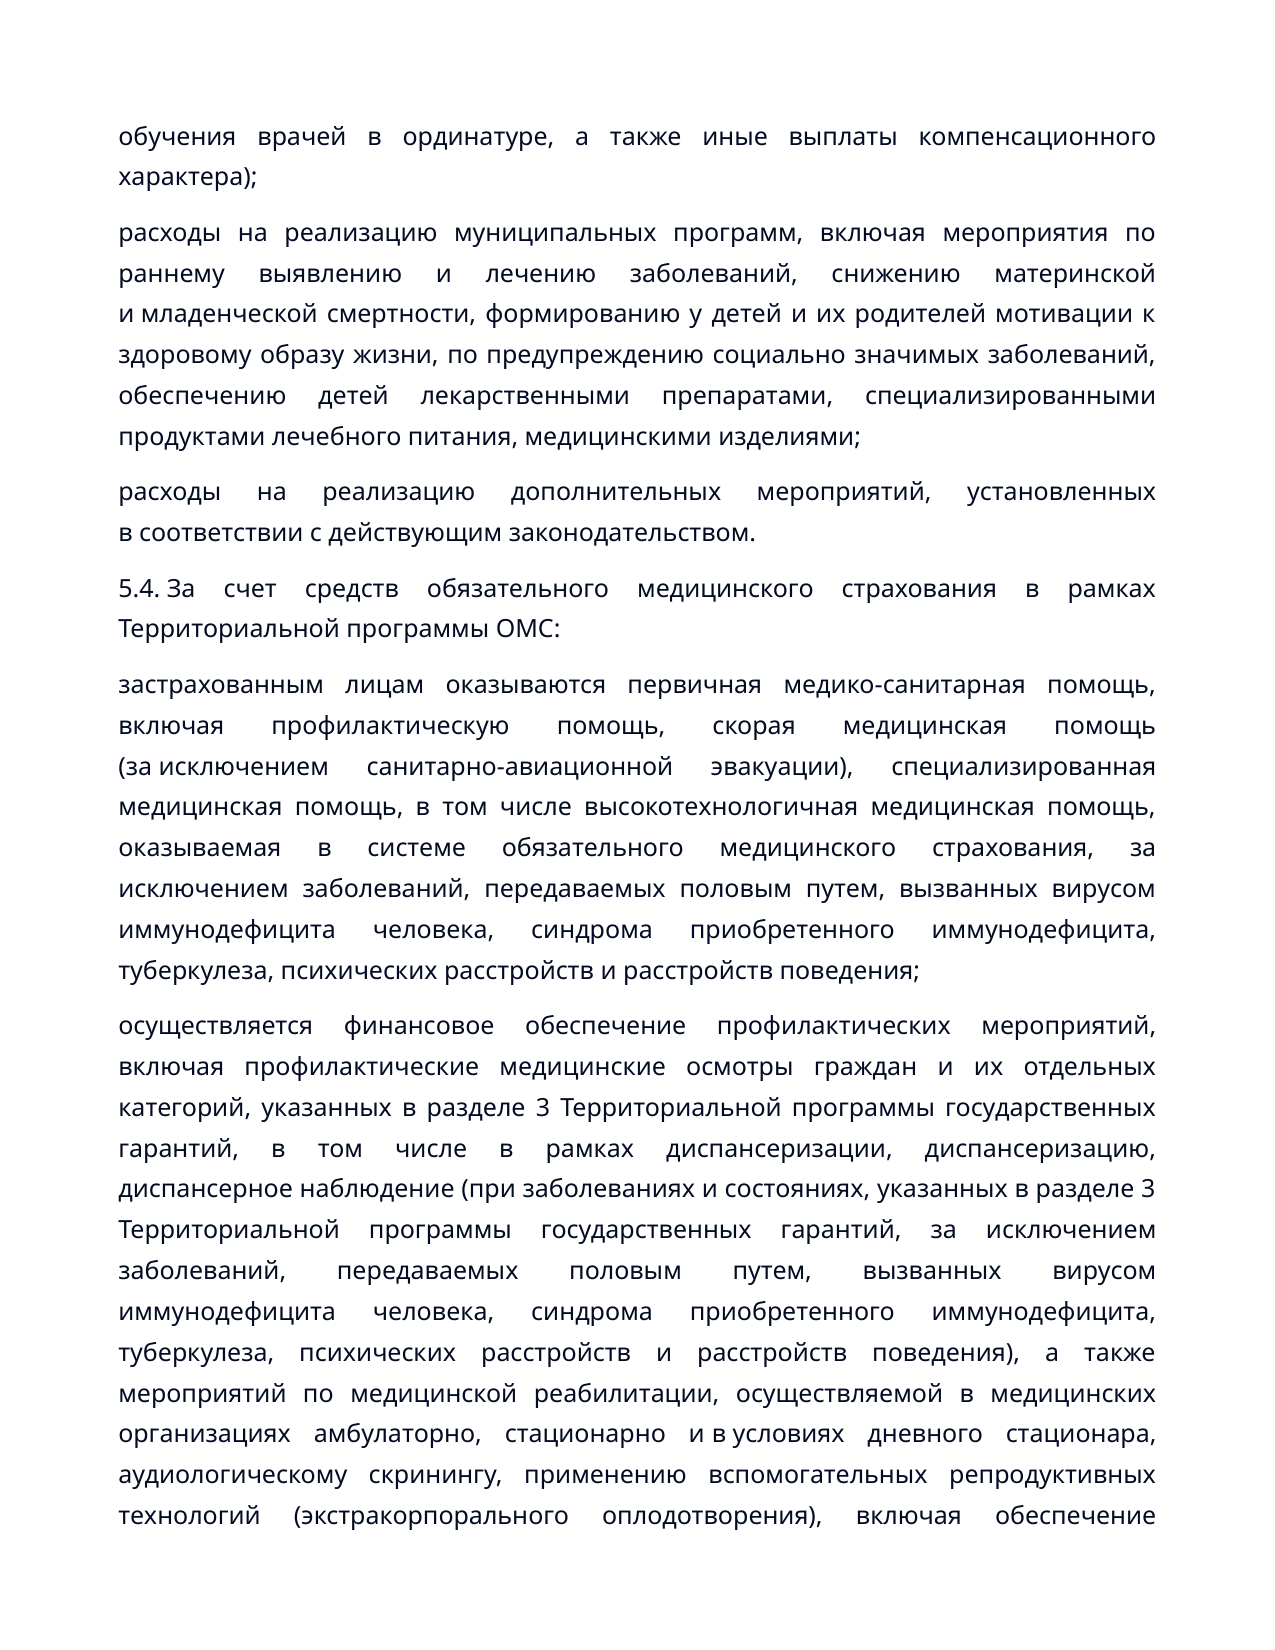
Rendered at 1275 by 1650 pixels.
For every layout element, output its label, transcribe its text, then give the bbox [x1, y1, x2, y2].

text осуществляется финансовое обеспечение профилактических мероприятий, включая профилактические медицинские осмотры граждан и их отдельных категорий, указанных в разделе 3 Территориальной программы государственных гарантий, в том числе в рамках диспансеризации, диспансеризацию, диспансерное наблюдение (при заболеваниях и состояниях, указанных в разделе 3 Территориальной программы государственных гарантий, за исключением заболеваний, передаваемых половым путем, вызванных вирусом иммунодефицита человека, синдрома приобретенного иммунодефицита, туберкулеза, психических расстройств и расстройств поведения), а также мероприятий по медицинской реабилитации, осуществляемой в медицинских организациях амбулаторно, стационарно и в условиях дневного стационара, аудиологическому скринингу, применению вспомогательных репродуктивных технологий (экстракорпорального оплодотворения), включая обеспечение [118, 1008, 1157, 1532]
text 5.4. За счет средств обязательного медицинского страхования в рамках Территориальной программы ОМС: [118, 570, 1157, 645]
text расходы на реализацию дополнительных мероприятий, установленных в соответствии с действующим законодательством. [118, 474, 1157, 549]
text застрахованным лицам оказываются первичная медико-санитарная помощь, включая профилактическую помощь, скорая медицинская помощь (за исключением санитарно-авиационной эвакуации), специализированная медицинская помощь, в том числе высокотехнологичная медицинская помощь, оказываемая в системе обязательного медицинского страхования, за исключением заболеваний, передаваемых половым путем, вызванных вирусом иммунодефицита человека, синдрома приобретенного иммунодефицита, туберкулеза, психических расстройств и расстройств поведения; [118, 666, 1157, 986]
text расходы на реализацию муниципальных программ, включая мероприятия по раннему выявлению и лечению заболеваний, снижению материнской и младенческой смертности, формированию у детей и их родителей мотивации к здоровому образу жизни, по предупреждению социально значимых заболеваний, обеспечению детей лекарственными препаратами, специализированными продуктами лечебного питания, медицинскими изделиями; [118, 214, 1157, 453]
text обучения врачей в ординатуре, а также иные выплаты компенсационного характера); [118, 118, 1157, 193]
